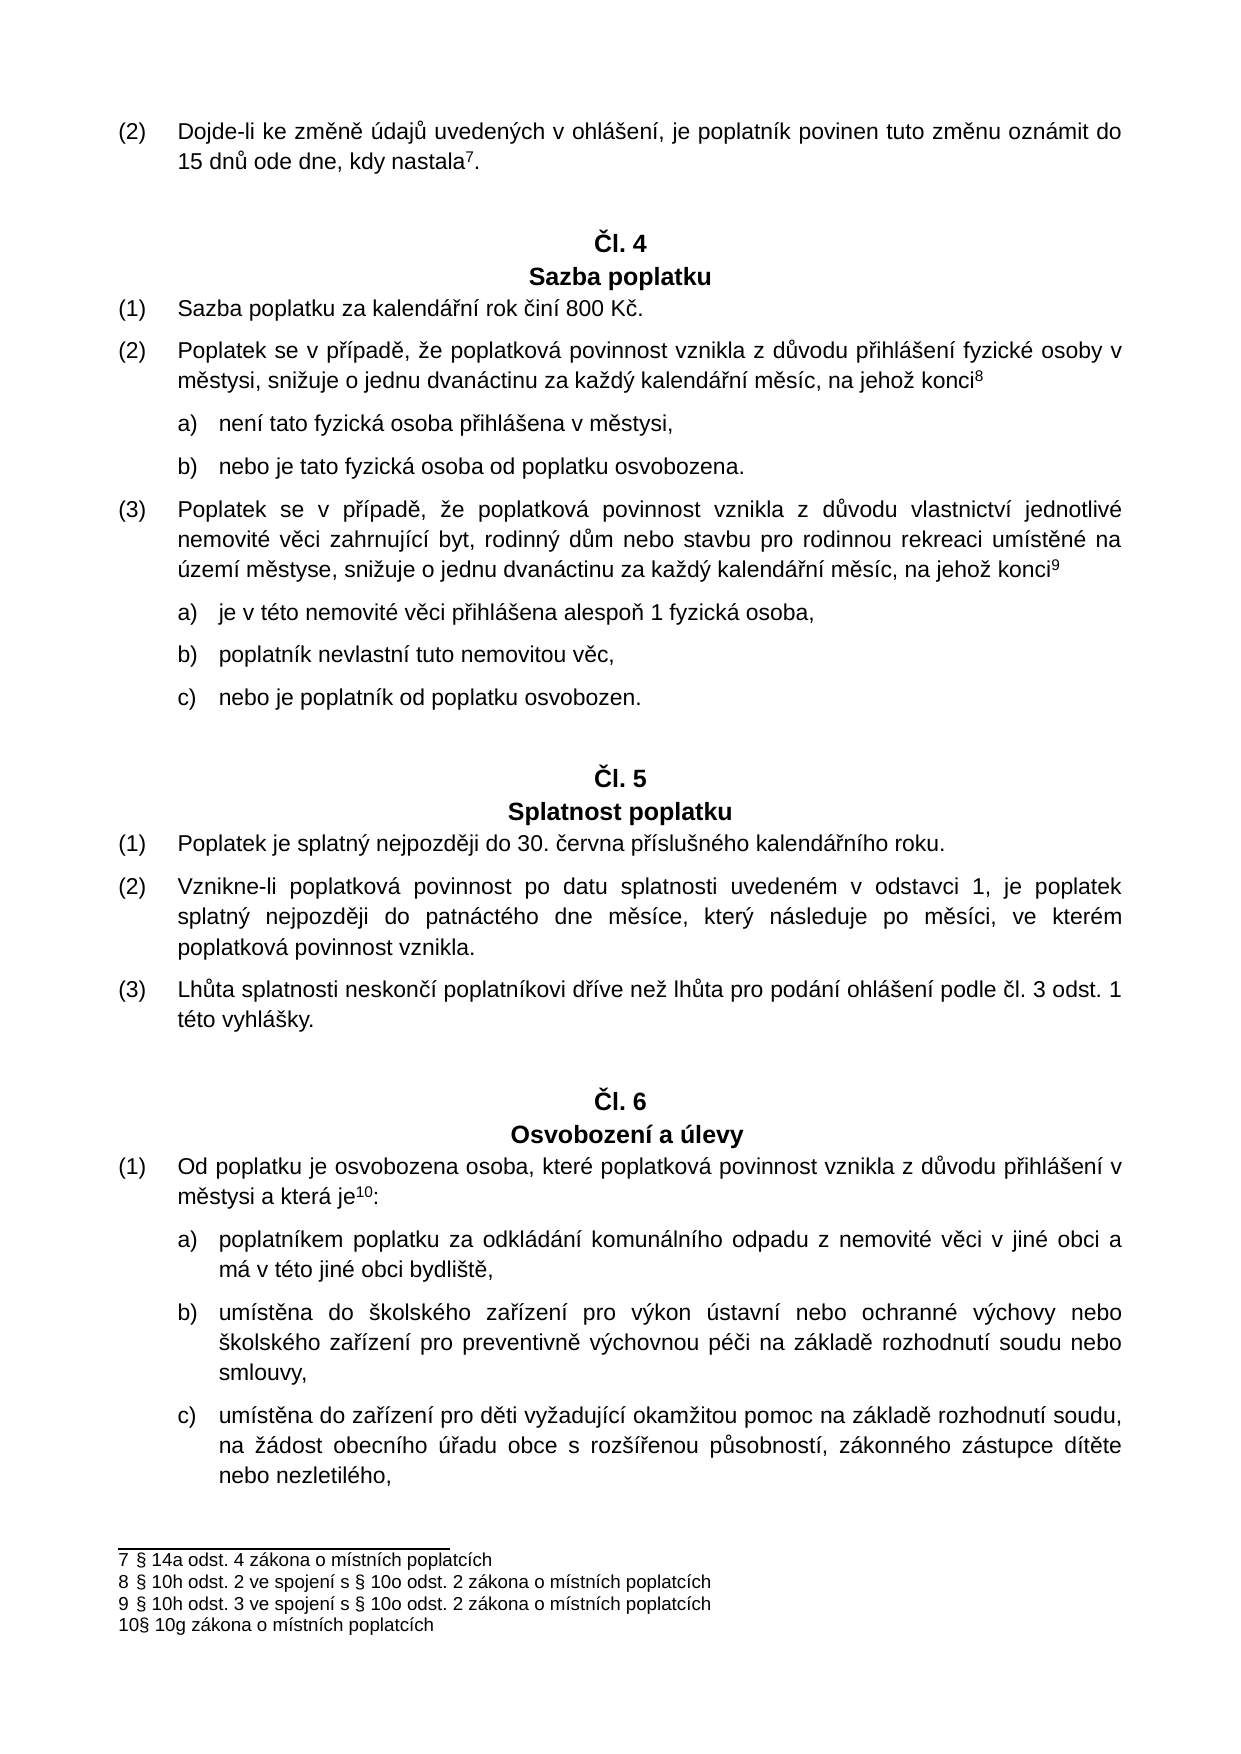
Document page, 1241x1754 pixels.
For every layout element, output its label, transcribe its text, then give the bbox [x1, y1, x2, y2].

list nebo je poplatník od poplatku osvobozen. [177, 684, 1122, 711]
list Vznikne-li poplatková povinnost po datu splatnosti uvedeném v odstavci 1, je poplatek splatný nejpozději do patnáctého dne měsíce, který následuje po měsíci, ve kterém poplatková povinnost vznikla. [118, 873, 1122, 960]
list Sazba poplatku za kalendářní rok činí 800 Kč. [118, 294, 1122, 321]
list Poplatek se v případě, že poplatková povinnost vznikla z důvodu vlastnictví jednotlivé nemovité věci zahrnující byt, rodinný dům nebo stavbu pro rodinnou rekreaci umístěné na území městyse, snižuje o jednu dvanáctinu za každý kalendářní měsíc, na jehož konci [118, 496, 1122, 582]
list Dojde-li ke změně údajů uvedených v ohlášení, je poplatník povinen tuto změnu oznámit do 15 dnů ode dne, kdy nastala. [118, 118, 1122, 175]
subtitle Čl. 5 Splatnost poplatku [118, 764, 1122, 826]
list Lhůta splatnosti neskončí poplatníkovi dříve než lhůta pro podání ohlášení podle čl. 3 odst. 1 této vyhlášky. [118, 976, 1122, 1033]
list nebo je tato fyzická osoba od poplatku osvobozena. [177, 453, 1122, 479]
list poplatníkem poplatku za odkládání komunálního odpadu z nemovité věci v jiné obci a má v této jiné obci bydliště, [177, 1226, 1122, 1282]
list § 14a odst. 4 zákona o místních poplatcích [118, 1549, 1122, 1571]
list Poplatek se v případě, že poplatková povinnost vznikla z důvodu přihlášení fyzické osoby v městysi, snižuje o jednu dvanáctinu za každý kalendářní měsíc, na jehož konci [118, 337, 1122, 394]
subtitle Čl. 6 Osvobození a úlevy [118, 1087, 1122, 1148]
list § 10h odst. 3 ve spojení s § 10o odst. 2 zákona o místních poplatcích [118, 1592, 1122, 1614]
list není tato fyzická osoba přihlášena v městysi, [177, 410, 1122, 437]
list je v této nemovité věci přihlášena alespoň 1 fyzická osoba, [177, 599, 1122, 625]
list Od poplatku je osvobozena osoba, které poplatková povinnost vznikla z důvodu přihlášení v městysi a která je: [118, 1153, 1122, 1209]
list umístěna do školského zařízení pro výkon ústavní nebo ochranné výchovy nebo školského zařízení pro preventivně výchovnou péči na základě rozhodnutí soudu nebo smlouvy, [177, 1298, 1122, 1385]
list § 10h odst. 2 ve spojení s § 10o odst. 2 zákona o místních poplatcích [118, 1571, 1122, 1592]
list umístěna do zařízení pro děti vyžadující okamžitou pomoc na základě rozhodnutí soudu, na žádost obecního úřadu obce s rozšířenou působností, zákonného zástupce dítěte nebo nezletilého, [177, 1402, 1122, 1488]
list § 10g zákona o místních poplatcích [118, 1614, 1122, 1635]
list Poplatek je splatný nejpozději do 30. června příslušného kalendářního roku. [118, 830, 1122, 857]
subtitle Čl. 4 Sazba poplatku [118, 228, 1122, 290]
list poplatník nevlastní tuto nemovitou věc, [177, 641, 1122, 668]
